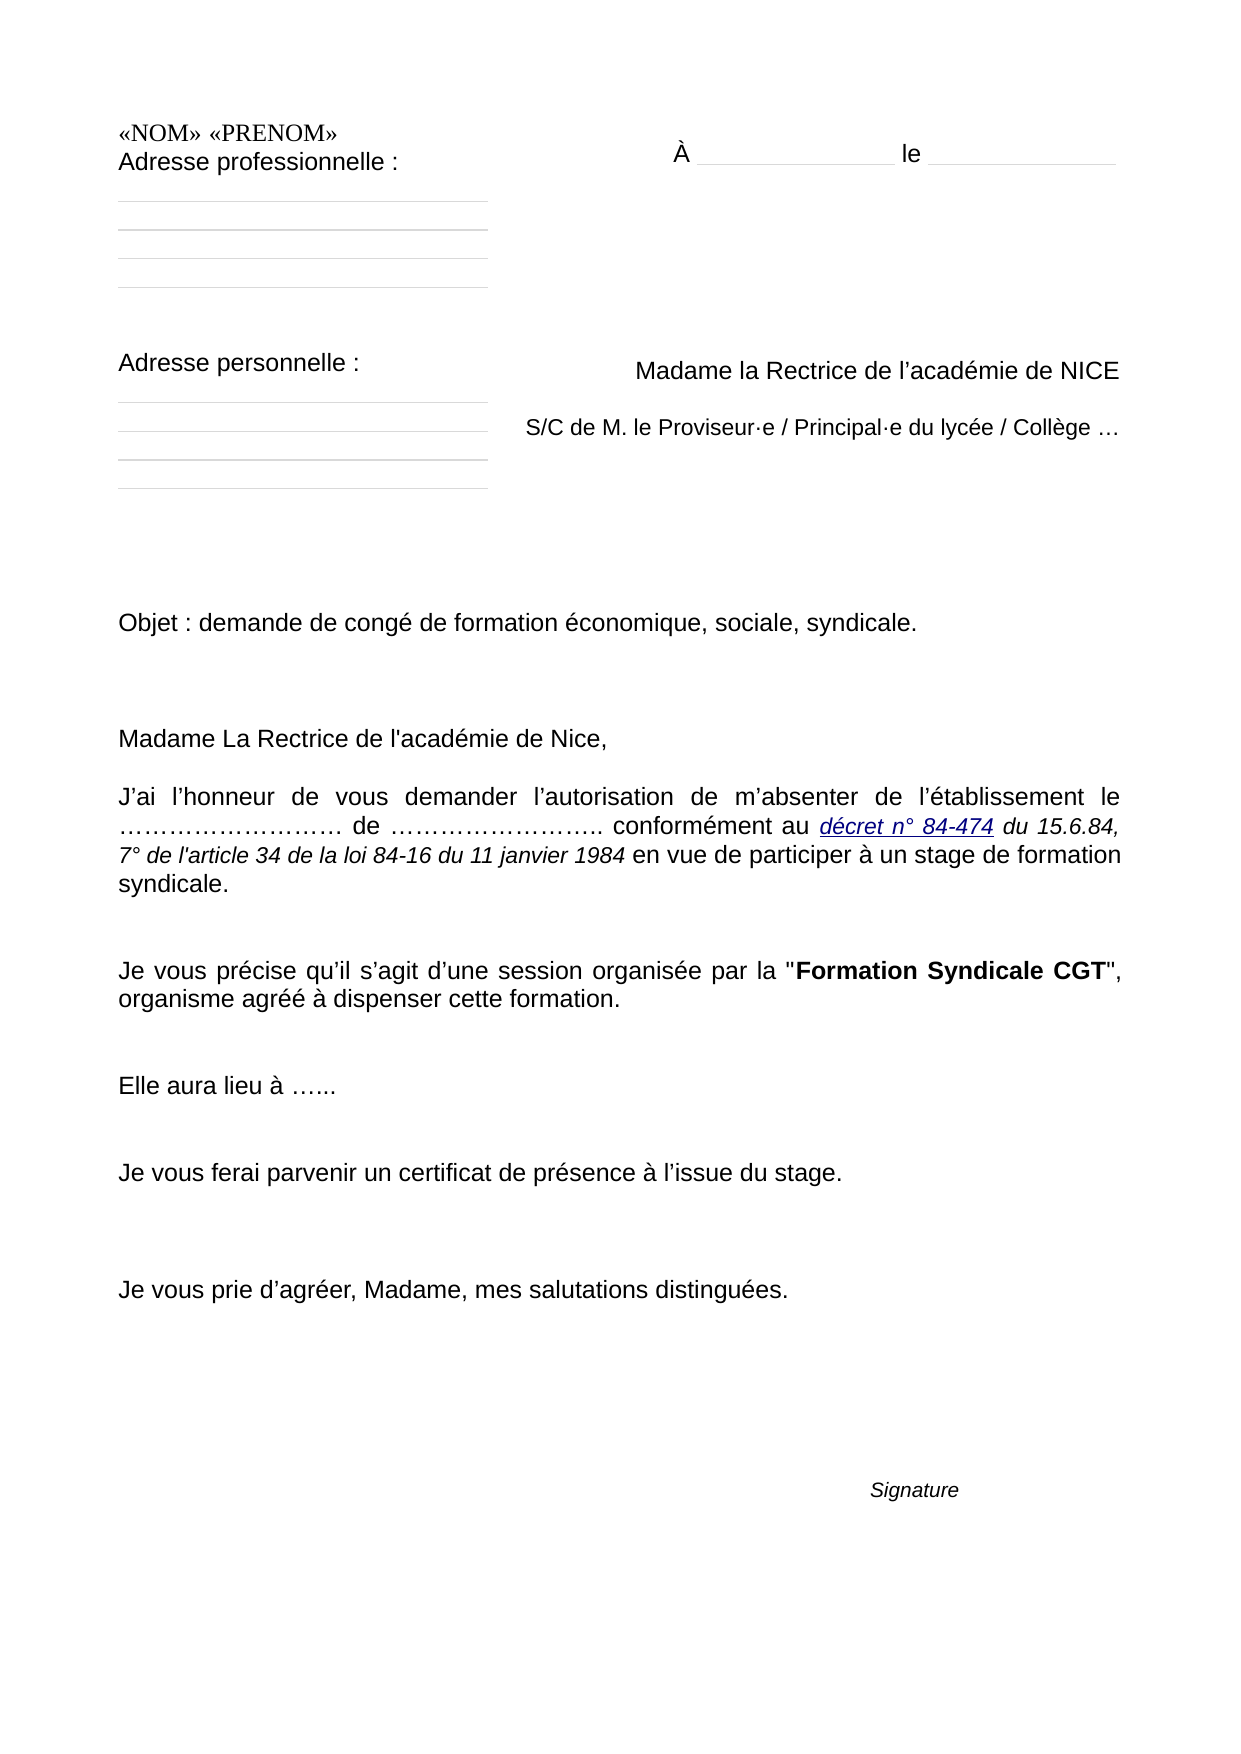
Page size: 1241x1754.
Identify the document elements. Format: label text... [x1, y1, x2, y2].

text Signature [635, 1478, 1122, 1502]
text Je vous prie d’agréer, Madame, mes salutations distinguées. [118, 1275, 1122, 1303]
text Elle aura lieu à …... [118, 1043, 1122, 1100]
text J’ai l’honneur de vous demander l’autorisation de m’absenter de l’établissement le ……………………… de …………………….. conformément au décret n° 84-474 du 15.6.84, 7° de l'article 34 de la loi 84-16 du 11 janvier 1984 en vue de participer à un stage de formation syndicale. [118, 782, 1122, 897]
text Objet : demande de congé de formation économique, sociale, syndicale. [118, 608, 1122, 636]
text S/C de M. le Proviseur·e / Principal·e du lycée / Collège … [511, 413, 1120, 440]
text À le [673, 139, 1134, 167]
text Adresse professionnelle : [118, 147, 658, 176]
text Je vous ferai parvenir un certificat de présence à l’issue du stage. [118, 1158, 1122, 1187]
text Adresse personnelle : [118, 348, 496, 377]
text Madame La Rectrice de l'académie de Nice, [118, 724, 1122, 753]
text Madame la Rectrice de l’académie de NICE [511, 356, 1120, 385]
text Je vous précise qu’il s’agit d’une session organisée par la "Formation Syndicale CGT", organisme agréé à dispenser cette formation. [118, 927, 1122, 1013]
text «NOM» «PRENOM» [118, 118, 1149, 197]
